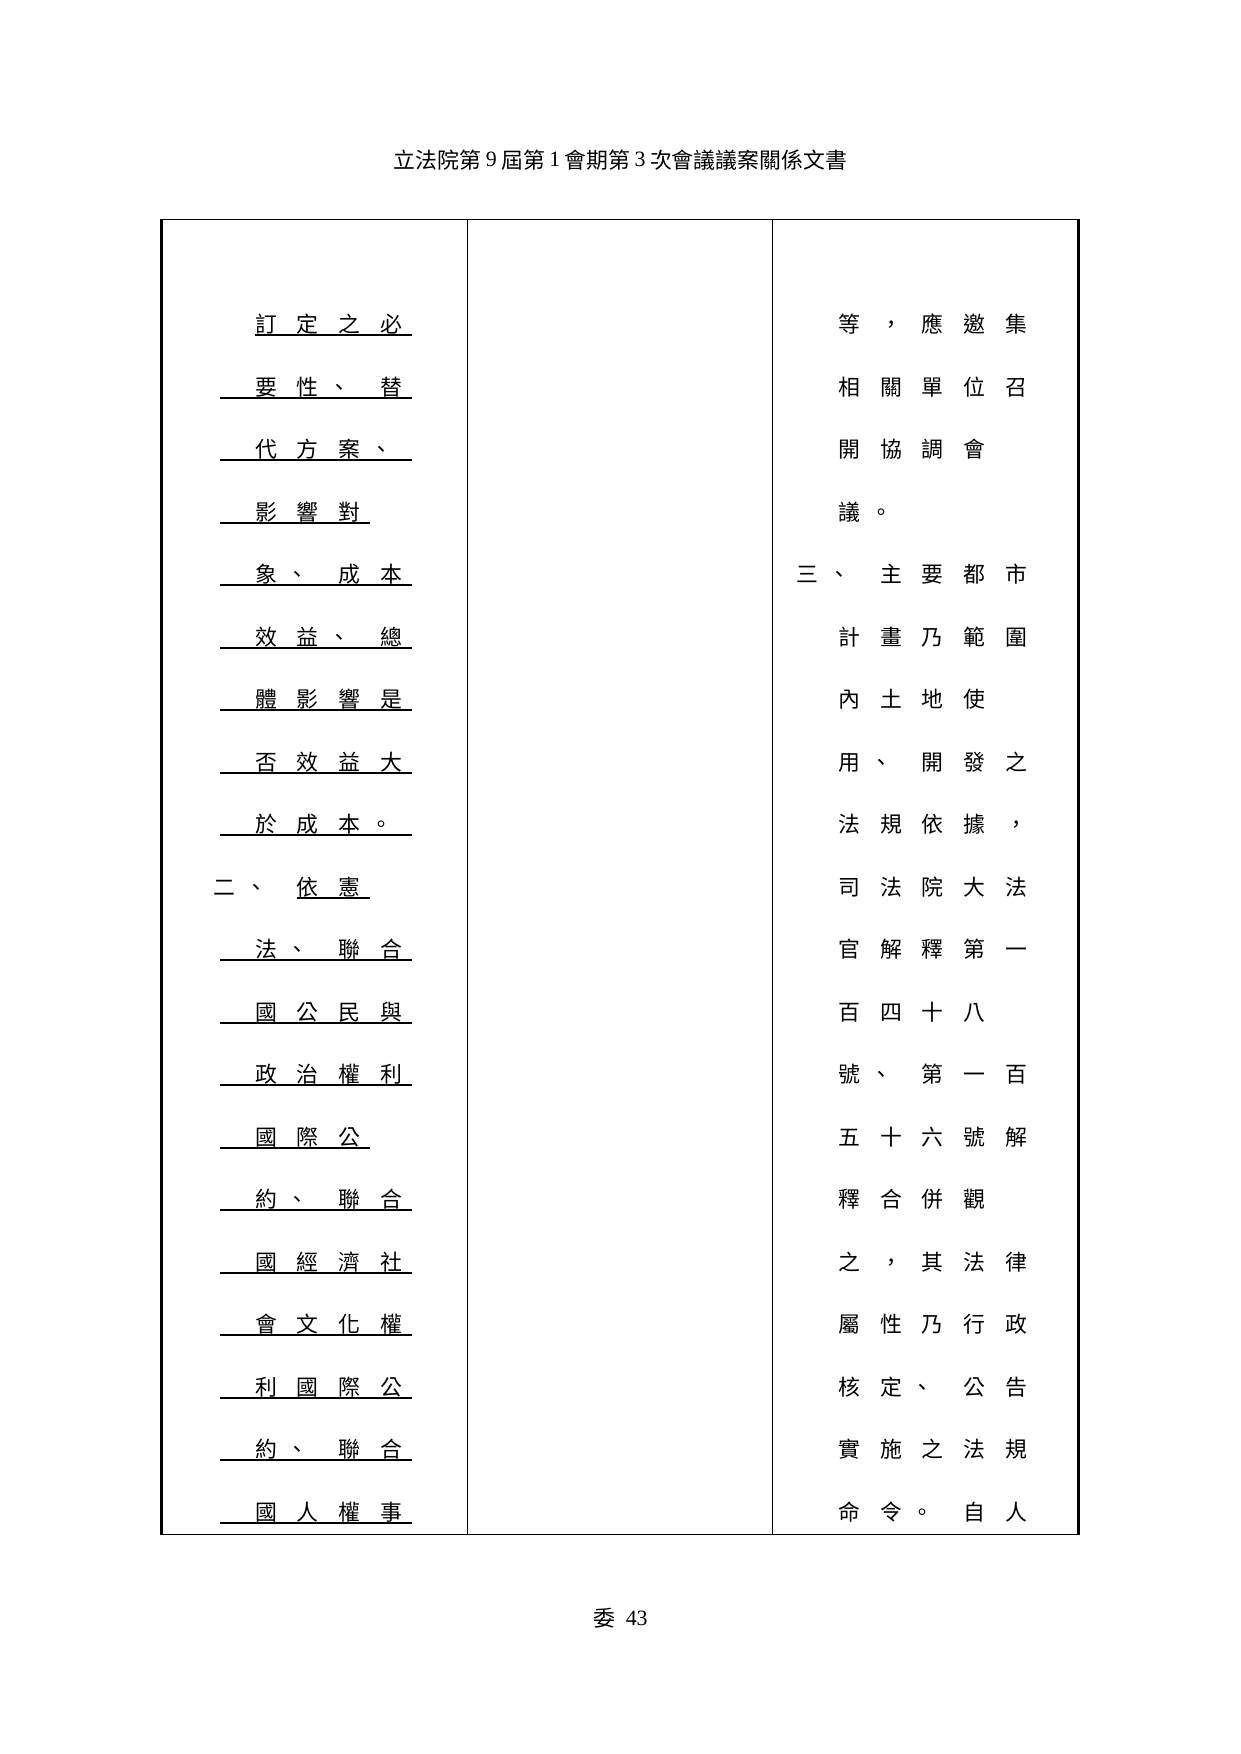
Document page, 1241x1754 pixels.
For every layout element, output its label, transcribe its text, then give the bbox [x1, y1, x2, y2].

table_cell 等，應邀集相關單位召開協調會議。 三、主要都市計畫乃範圍內土地使用、開發之法規依據，司法院大法官解釋第一百四十八號、第一百五十六號解釋合併觀之，其法律屬性乃行政核定、公告實施之法規命令。自人 [773, 220, 1077, 1534]
table_cell [468, 220, 772, 1534]
table_cell 訂定之必要性、替代方案、影響對象、成本效益、總體影響是否效益大於成本。 二、依憲法、聯合國公民與政治權利國際公約、聯合國經濟社會文化權利國際公約、聯合國人權事 [163, 220, 467, 1534]
